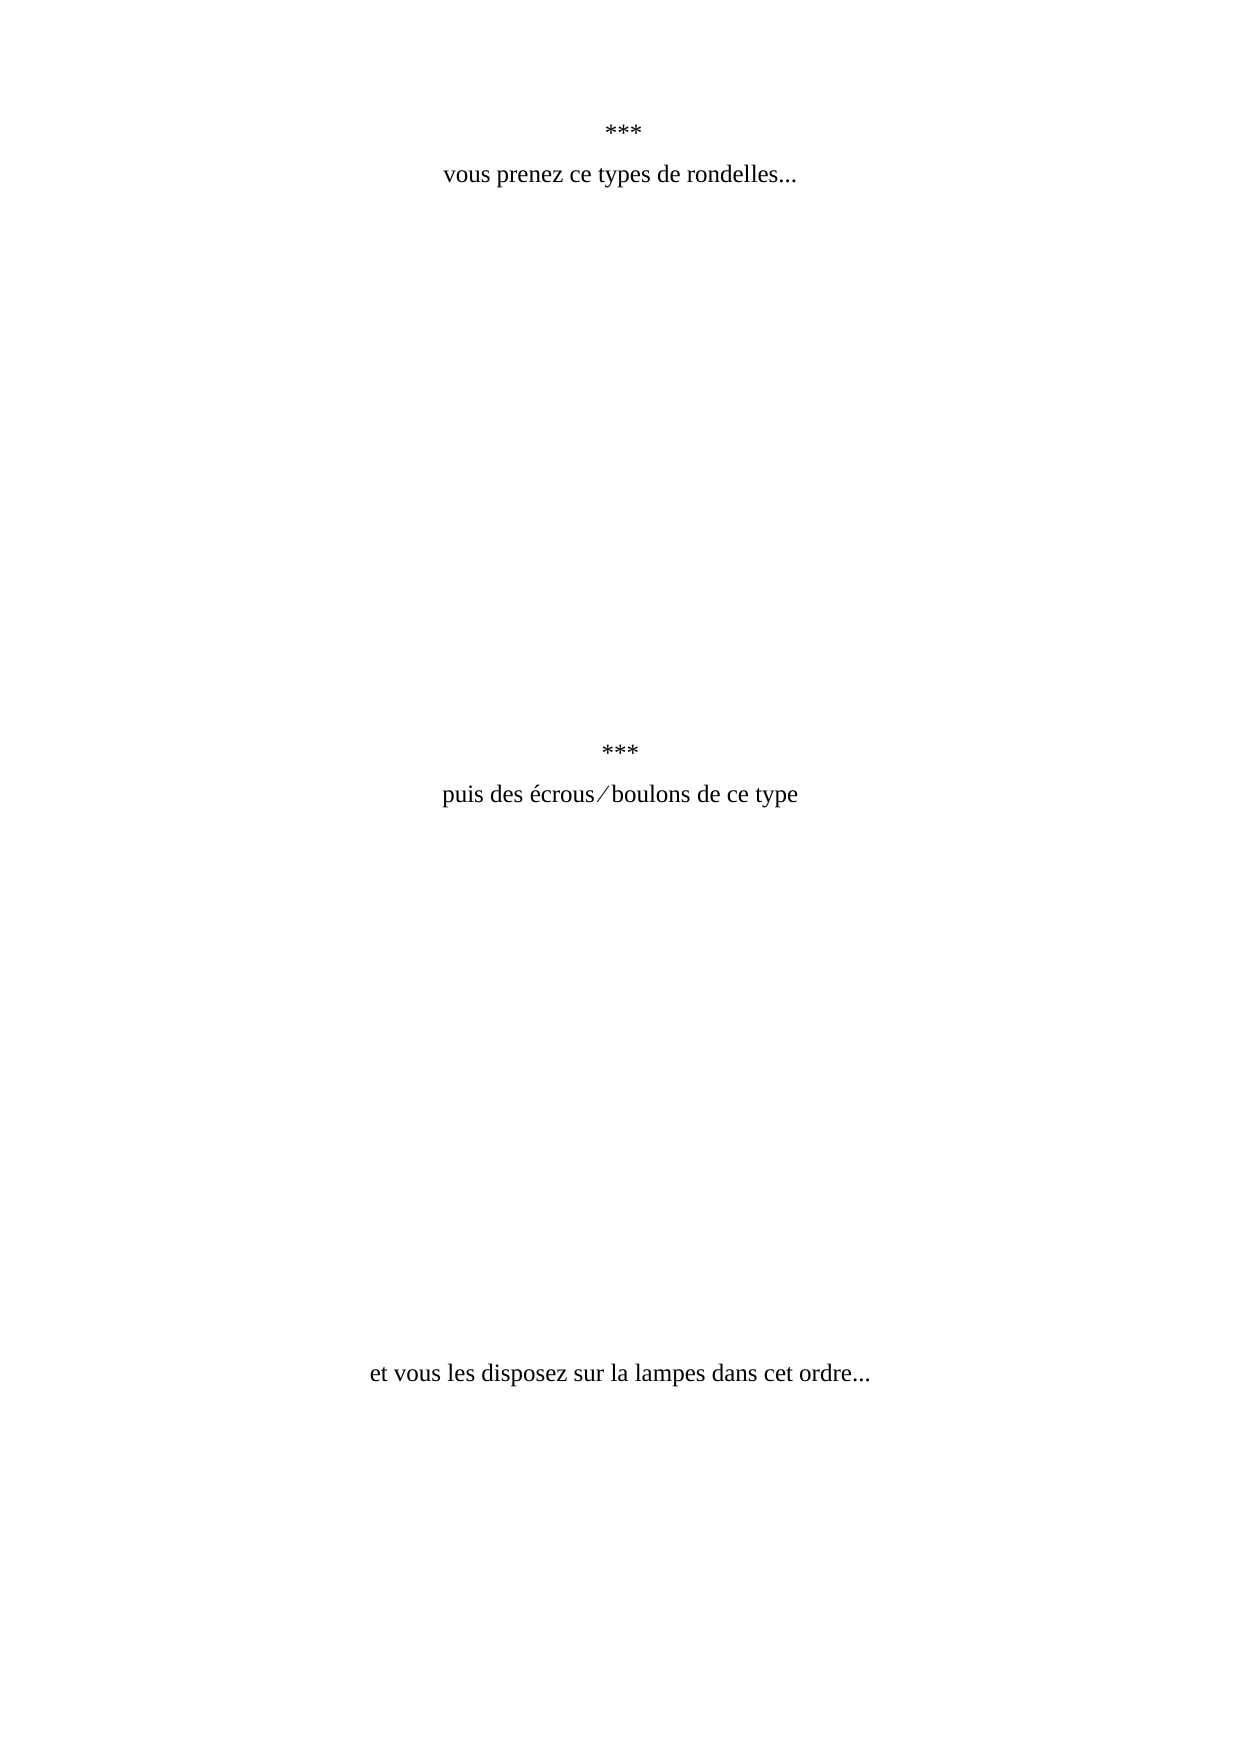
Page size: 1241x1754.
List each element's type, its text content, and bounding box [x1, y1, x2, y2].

text *** [118, 118, 1122, 147]
text *** [118, 738, 1122, 767]
text et vous les disposez sur la lampes dans cet ordre... [118, 1358, 1122, 1387]
text vous prenez ce types de rondelles... [118, 159, 1122, 188]
text puis des écrous ∕ boulons de ce type [118, 779, 1122, 808]
